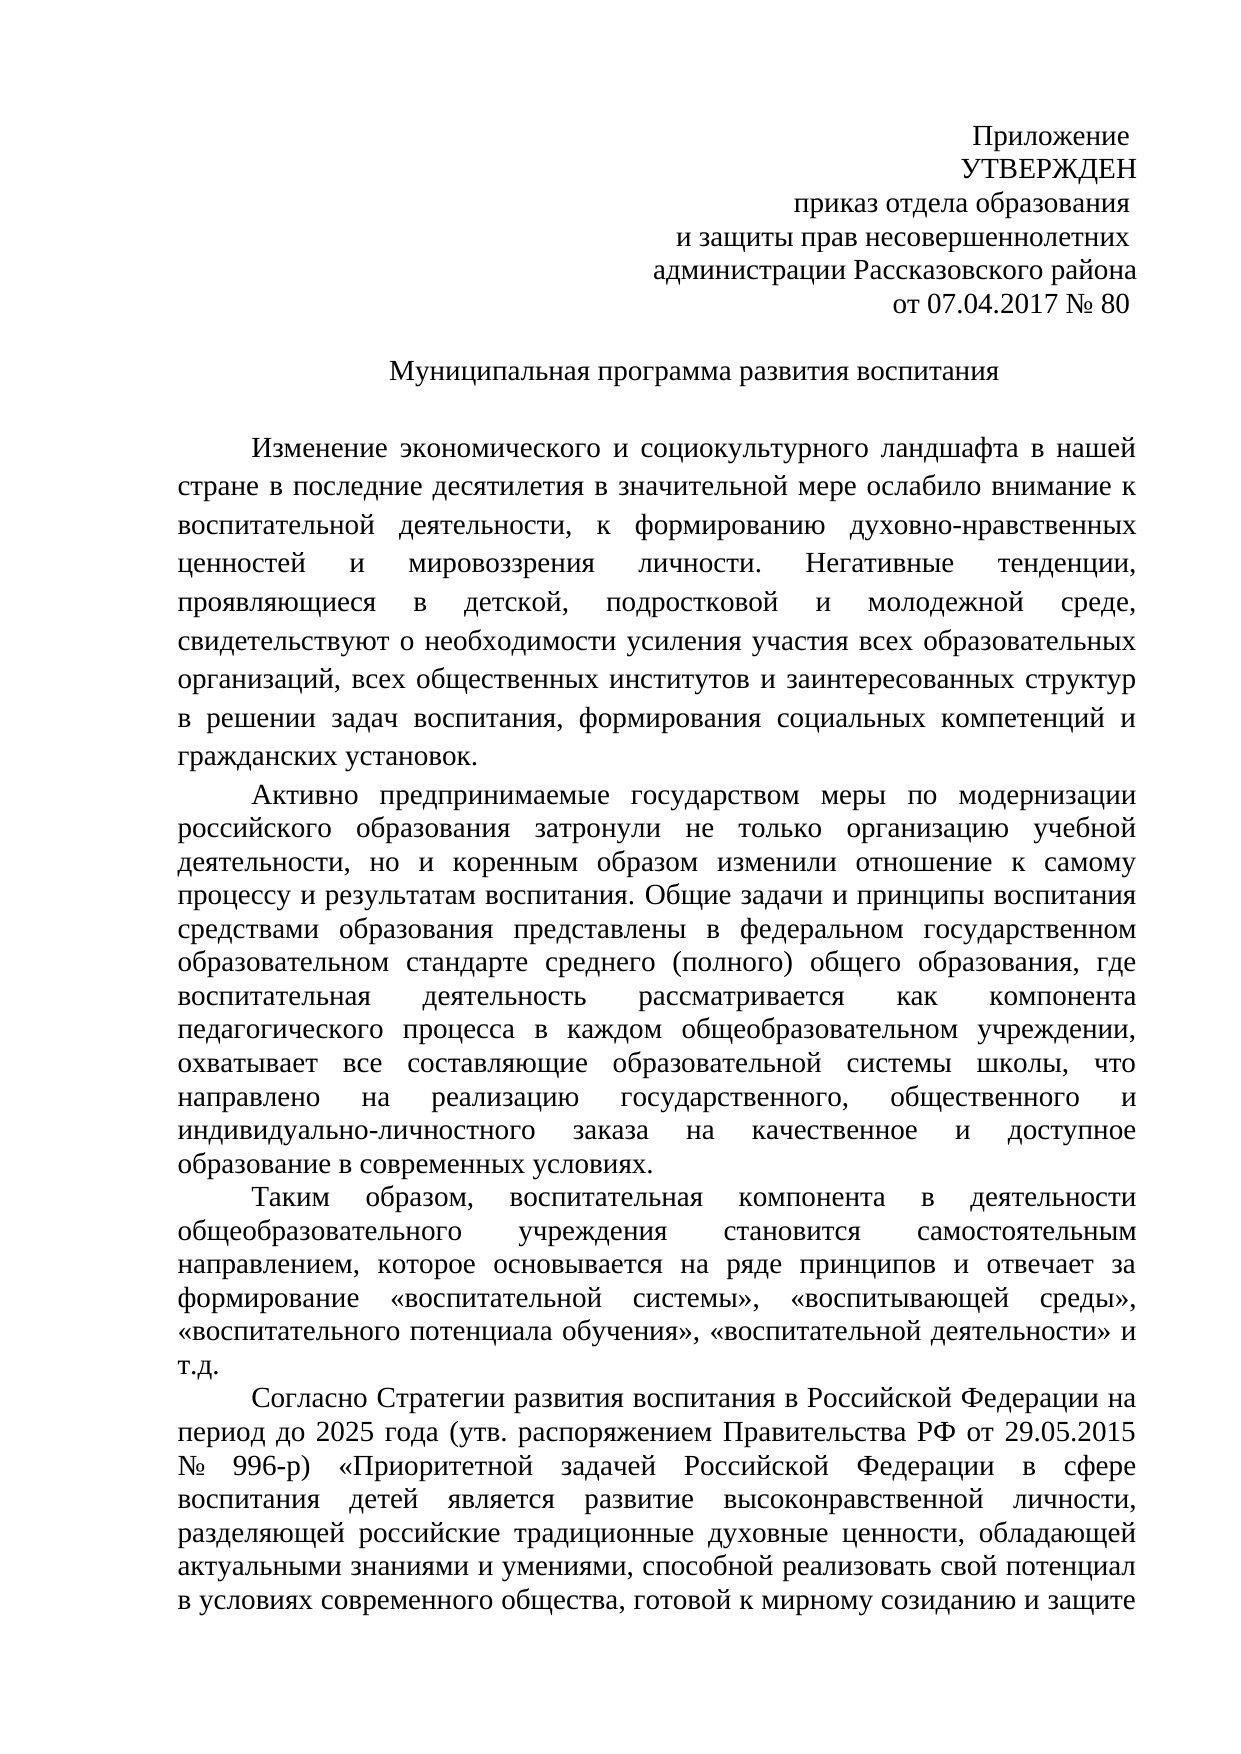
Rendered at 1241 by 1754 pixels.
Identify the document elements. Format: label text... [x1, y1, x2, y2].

text администрации Рассказовского района [177, 252, 1137, 286]
text от 07.04.2017 № 80 [177, 286, 1137, 319]
text Таким образом, воспитательная компонента в деятельности общеобразовательного учреждения становится самостоятельным направлением, которое основывается на ряде принципов и отвечает за формирование «воспитательной системы», «воспитывающей среды», «воспитательного потенциала обучения», «воспитательной деятельности» и т.д. [177, 1179, 1137, 1381]
text приказ отдела образования [177, 185, 1137, 219]
text УТВЕРЖДЕН [177, 152, 1137, 185]
text Согласно Стратегии развития воспитания в Российской Федерации на период до 2025 года (утв. распоряжением Правительства РФ от 29.05.2015 № 996-р) «Приоритетной задачей Российской Федерации в сфере воспитания детей является развитие высоконравственной личности, разделяющей российские традиционные духовные ценности, обладающей актуальными знаниями и умениями, способной реализовать свой потенциал в условиях современного общества, готовой к мирному созиданию и защите [177, 1381, 1137, 1615]
text Изменение экономического и социокультурного ландшафта в нашей стране в последние десятилетия в значительной мере ослабило внимание к воспитательной деятельности, к формированию духовно-нравственных ценностей и мировоззрения личности. Негативные тенденции, проявляющиеся в детской, подростковой и молодежной среде, свидетельствуют о необходимости усиления участия всех образовательных организаций, всех общественных институтов и заинтересованных структур в решении задач воспитания, формирования социальных компетенций и гражданских установок. [177, 430, 1137, 772]
text и защиты прав несовершеннолетних [177, 219, 1137, 252]
text Муниципальная программа развития воспитания [177, 353, 1137, 386]
text Приложение [177, 118, 1137, 152]
text Активно предпринимаемые государством меры по модернизации российского образования затронули не только организацию учебной деятельности, но и коренным образом изменили отношение к самому процессу и результатам воспитания. Общие задачи и принципы воспитания средствами образования представлены в федеральном государственном образовательном стандарте среднего (полного) общего образования, где воспитательная деятельность рассматривается как компонента педагогического процесса в каждом общеобразовательном учреждении, охватывает все составляющие образовательной системы школы, что направлено на реализацию государственного, общественного и индивидуально-личностного заказа на качественное и доступное образование в современных условиях. [177, 777, 1137, 1179]
